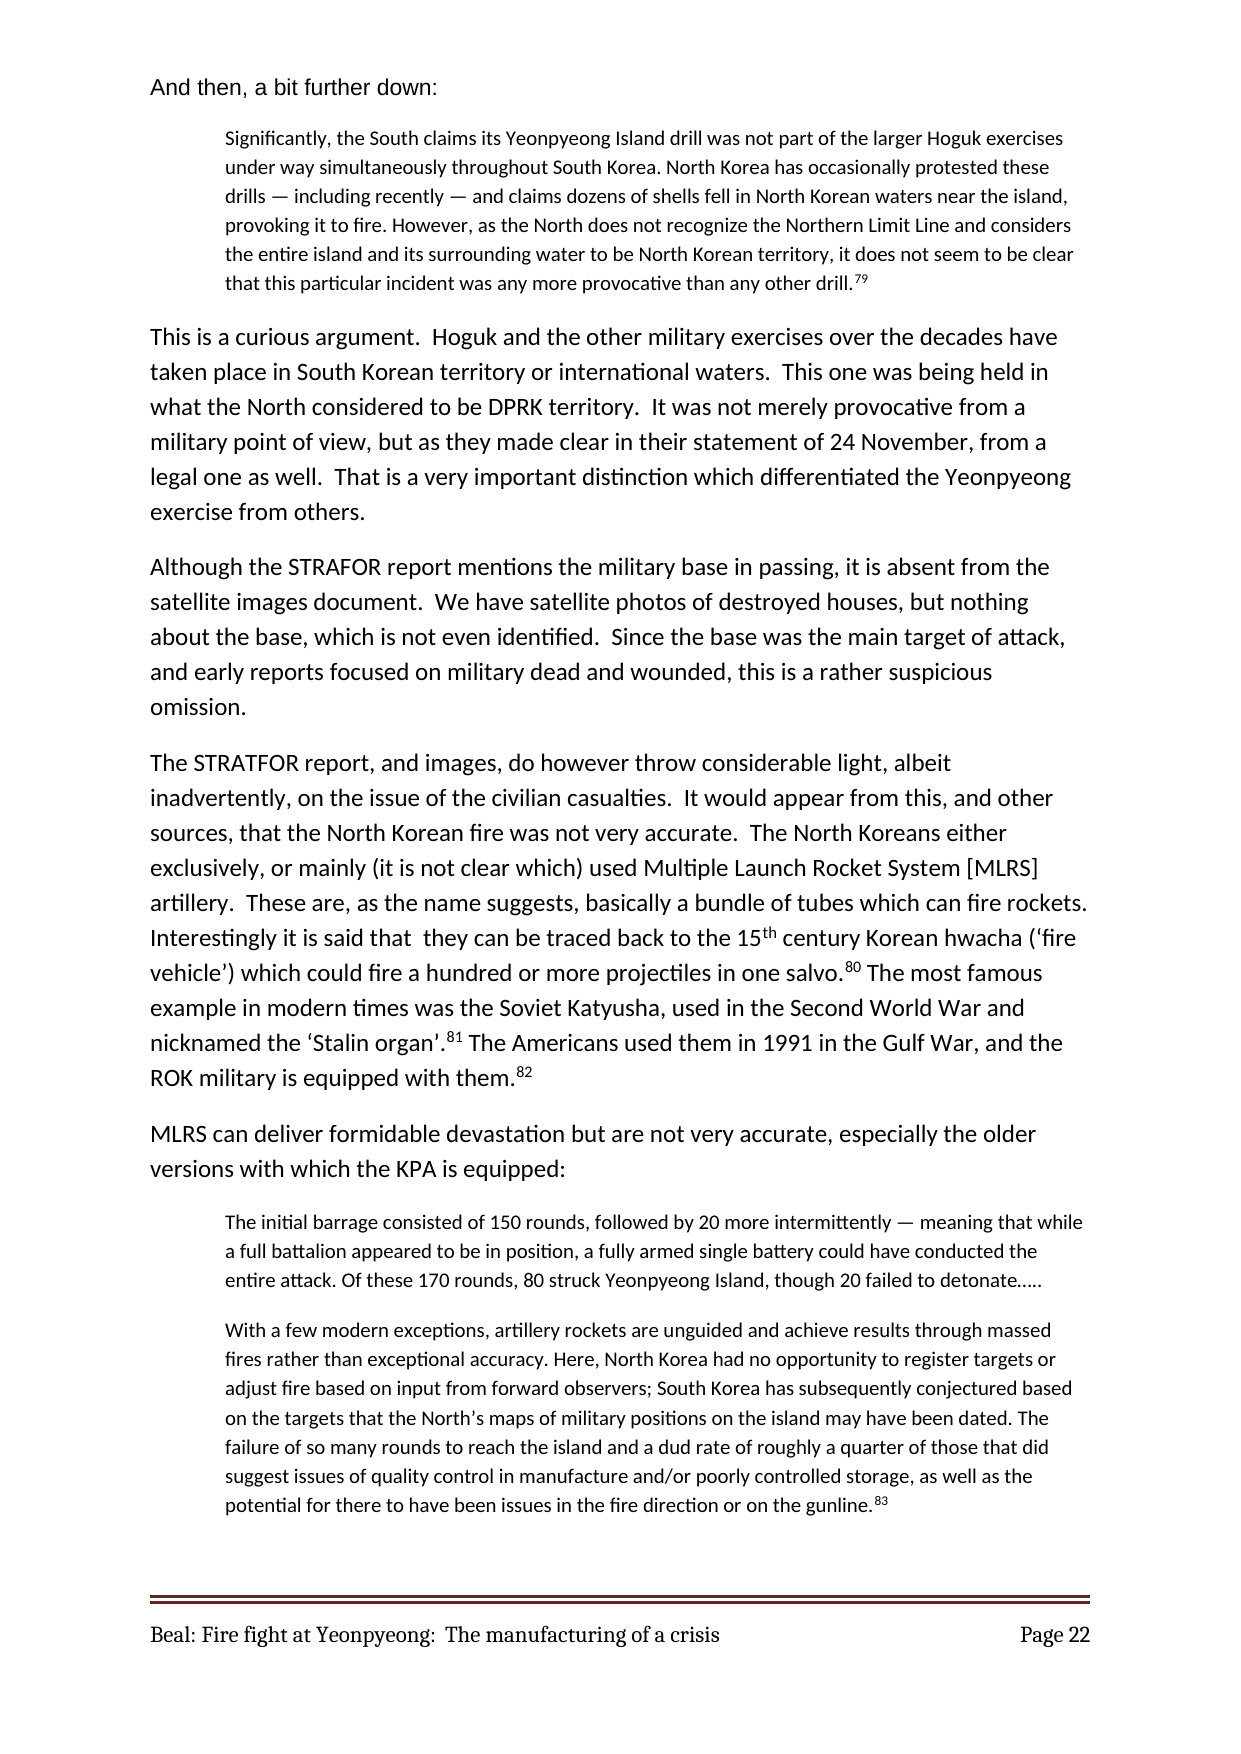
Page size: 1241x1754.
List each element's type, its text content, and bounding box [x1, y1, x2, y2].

text Although the STRAFOR report mentions the military base in passing, it is absent from the satellite images document. We have satellite photos of destroyed houses, but nothing about the base, which is not even identified. Since the base was the main target of attack, and early reports focused on military dead and wounded, this is a rather suspicious omission. [150, 551, 1090, 722]
text This is a curious argument. Hoguk and the other military exercises over the decades have taken place in South Korean territory or international waters. This one was being held in what the North considered to be DPRK territory. It was not merely provocative from a military point of view, but as they made clear in their statement of 24 November, from a legal one as well. That is a very important distinction which differentiated the Yeonpyeong exercise from others. [150, 321, 1090, 526]
text And then, a bit further down: [150, 74, 1090, 100]
text The initial barrage consisted of 150 rounds, followed by 20 more intermittently — meaning that while a full battalion appeared to be in position, a fully armed single battery could have conducted the entire attack. Of these 170 rounds, 80 struck Yeonpyeong Island, though 20 failed to detonate….. [225, 1209, 1090, 1293]
text With a few modern exceptions, artillery rockets are unguided and achieve results through massed fires rather than exceptional accuracy. Here, North Korea had no opportunity to register targets or adjust fire based on input from forward observers; South Korea has subsequently conjectured based on the targets that the North’s maps of military positions on the island may have been dated. The failure of so many rounds to reach the island and a dud rate of roughly a quarter of those that did suggest issues of quality control in manufacture and/or poorly controlled storage, as well as the potential for there to have been issues in the fire direction or on the gunline. [225, 1317, 1090, 1518]
text The STRATFOR report, and images, do however throw considerable light, albeit inadvertently, on the issue of the civilian casualties. It would appear from this, and other sources, that the North Korean fire was not very accurate. The North Koreans either exclusively, or mainly (it is not clear which) used Multiple Launch Rocket System [MLRS] artillery. These are, as the name suggests, basically a bundle of tubes which can fire rockets. Interestingly it is said that they can be traced back to the 15th century Korean hwacha (‘fire vehicle’) which could fire a hundred or more projectiles in one salvo. The most famous example in modern times was the Soviet Katyusha, used in the Second World War and nicknamed the ‘Stalin organ’. The Americans used them in 1991 in the Gulf War, and the ROK military is equipped with them. [150, 747, 1090, 1093]
text MLRS can deliver formidable devastation but are not very accurate, especially the older versions with which the KPA is equipped: [150, 1118, 1090, 1184]
text Significantly, the South claims its Yeonpyeong Island drill was not part of the larger Hoguk exercises under way simultaneously throughout South Korea. North Korea has occasionally protested these drills — including recently — and claims dozens of shells fell in North Korean waters near the island, provoking it to fire. However, as the North does not recognize the Northern Limit Line and considers the entire island and its surrounding water to be North Korean territory, it does not seem to be clear that this particular incident was any more provocative than any other drill. [225, 125, 1090, 296]
